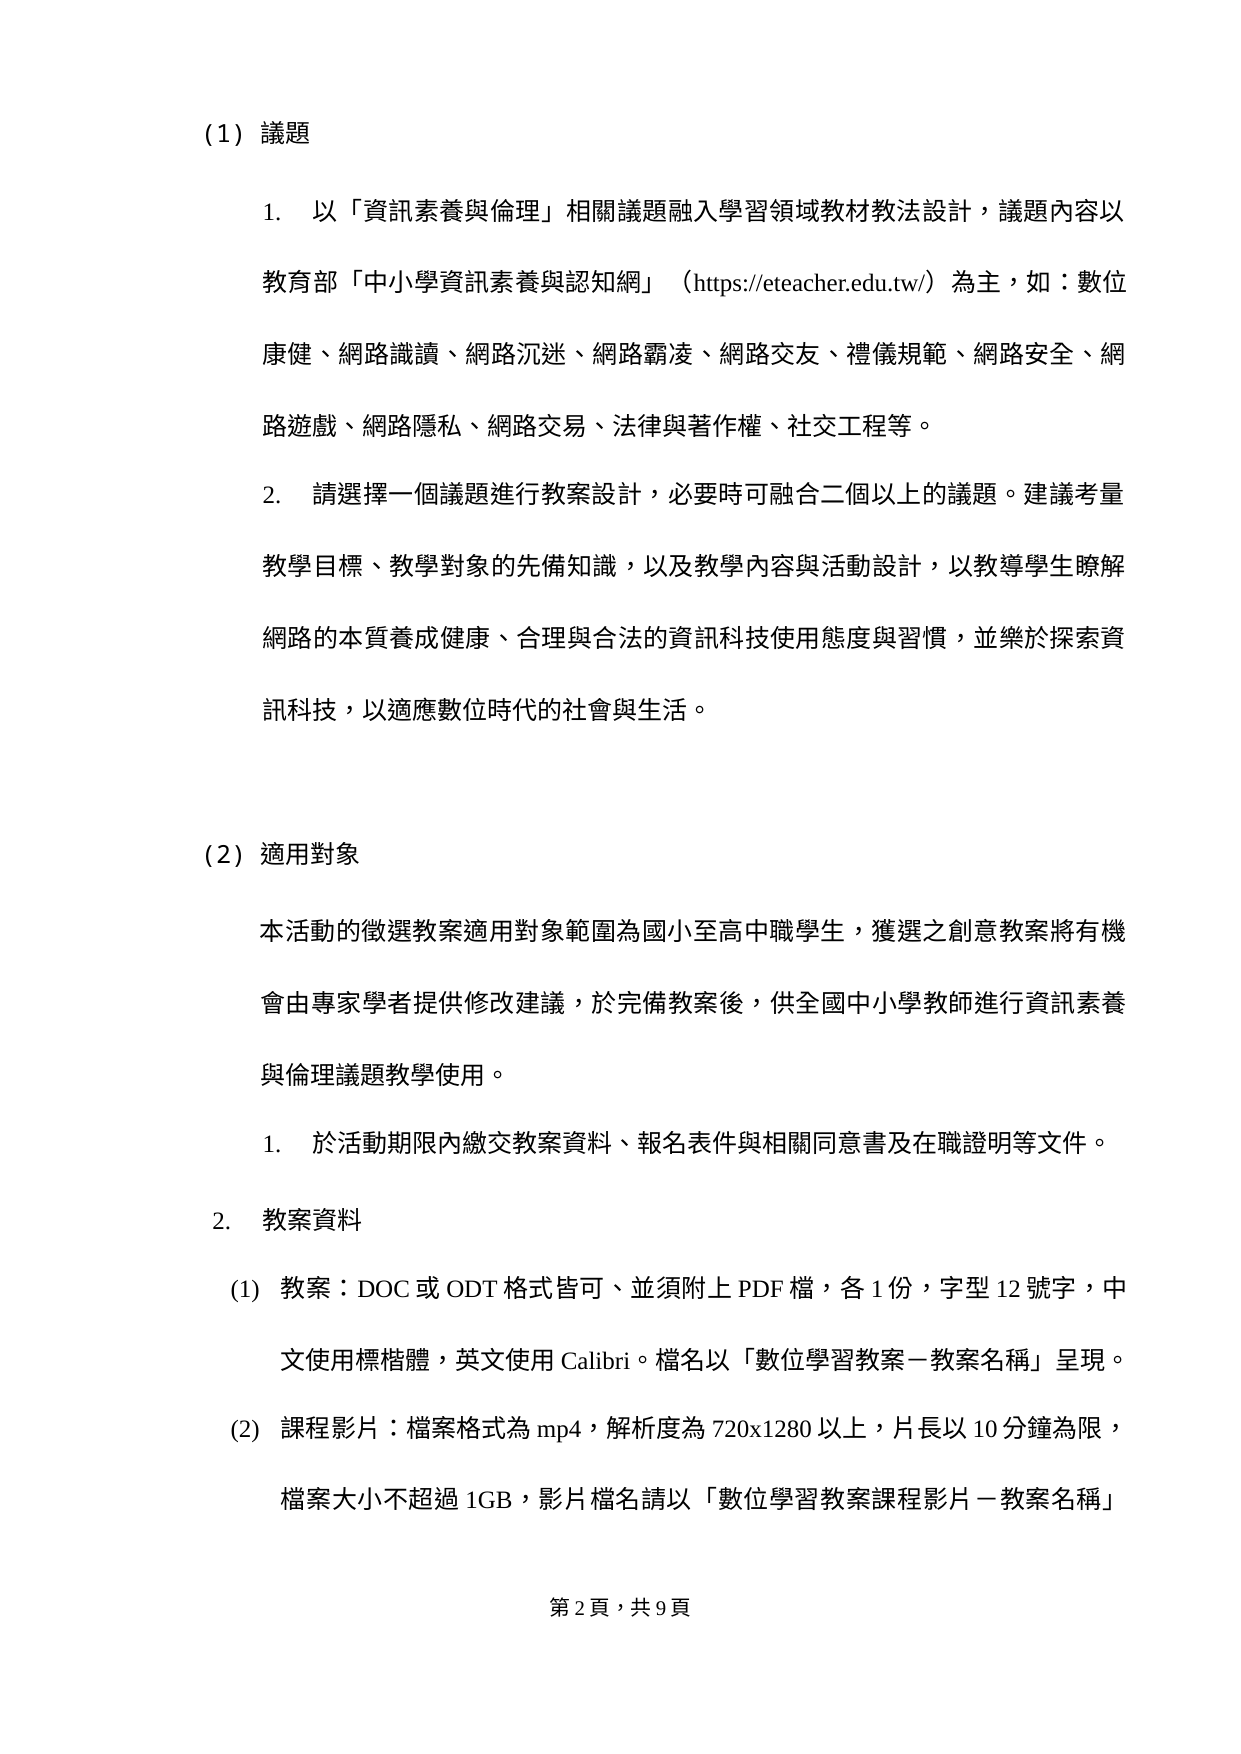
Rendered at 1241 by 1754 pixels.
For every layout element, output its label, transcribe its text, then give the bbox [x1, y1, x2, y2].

text 本活動的徵選教案適用對象範圍為國小至高中職學生，獲選之創意教案將有機會由專家學者提供修改建議，於完備教案後，供全國中小學教師進行資訊素養與倫理議題教學使用。 [259, 888, 1128, 1094]
list 議題 [175, 90, 1128, 153]
list 請選擇一個議題進行教案設計，必要時可融合二個以上的議題。建議考量教學目標、教學對象的先備知識，以及教學內容與活動設計，以教導學生瞭解網路的本質養成健康、合理與合法的資訊科技使用態度與習慣，並樂於探索資訊科技，以適應數位時代的社會與生活。 [262, 451, 1128, 729]
list 於活動期限內繳交教案資料、報名表件與相關同意書及在職證明等文件。 [262, 1099, 1128, 1162]
list 課程影片：檔案格式為mp4，解析度為720x1280以上，片長以10分鐘為限，檔案大小不超過1GB，影片檔名請以「數位學習教案課程影片－教案名稱」呈現。 [230, 1384, 1128, 1519]
list 教案：DOC或ODT格式皆可、並須附上PDF檔，各1份，字型12號字，中文使用標楷體，英文使用Calibri。檔名以「數位學習教案－教案名稱」呈現。 [230, 1245, 1128, 1379]
list 以「資訊素養與倫理」相關議題融入學習領域教材教法設計，議題內容以教育部「中小學資訊素養與認知網」（https://eteacher.edu.tw/）為主，如：數位康健、網路識讀、網路沉迷、網路霸凌、網路交友、禮儀規範、網路安全、網路遊戲、網路隱私、網路交易、法律與著作權、社交工程等。 [262, 167, 1128, 446]
list 適用對象 [175, 811, 1128, 873]
list 教案資料 [212, 1177, 1128, 1239]
